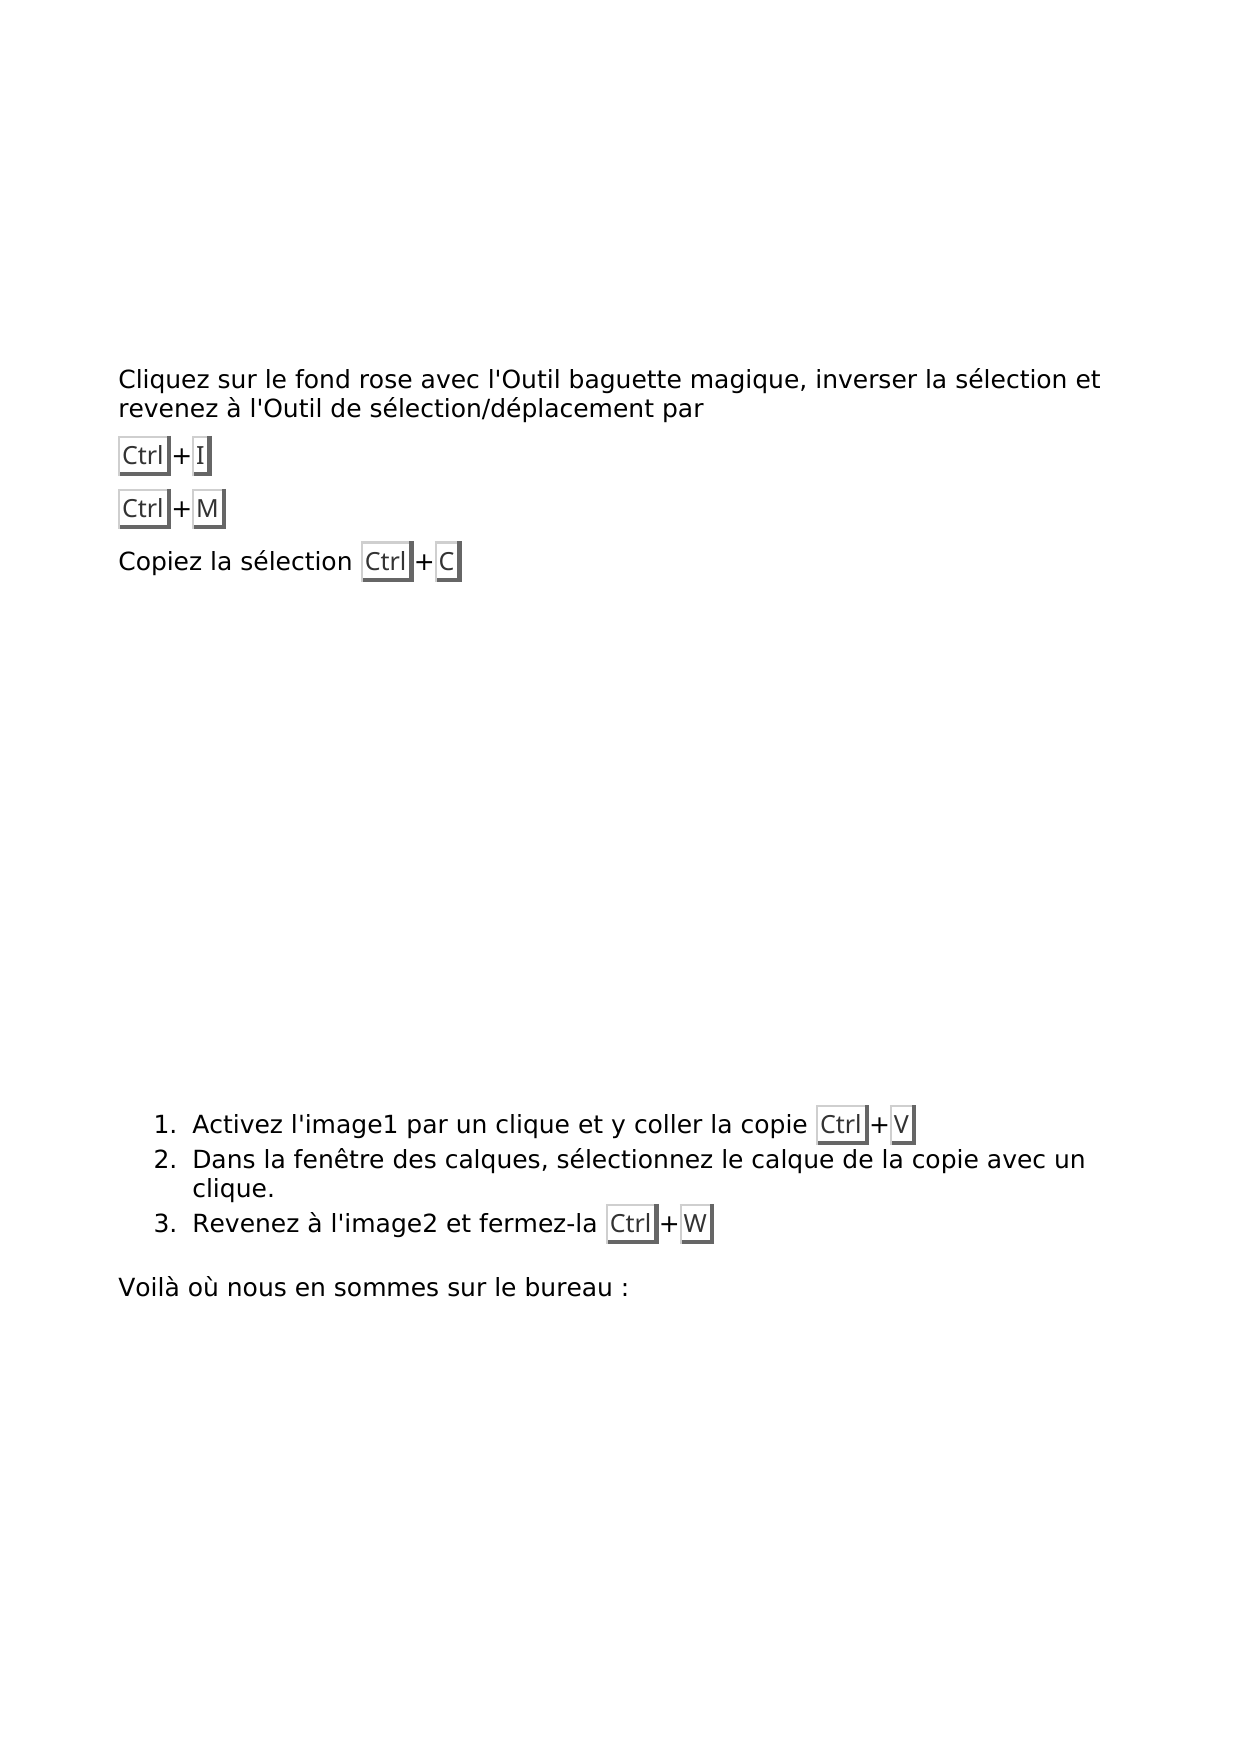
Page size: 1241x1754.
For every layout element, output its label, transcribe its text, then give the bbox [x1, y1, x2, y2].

text Copiez la sélection Ctrl+C [462, 541, 1122, 582]
list Revenez à l'image2 et fermez-la Ctrl+W [659, 1204, 680, 1244]
text Voilà où nous en sommes sur le bureau : [118, 1273, 1122, 1303]
text Copiez la sélection Ctrl+C [414, 541, 435, 582]
list Activez l'image1 par un clique et y coller la copie Ctrl+V [177, 1105, 816, 1145]
text Ctrl+M [171, 489, 192, 529]
list Revenez à l'image2 et fermez-la Ctrl+W [177, 1204, 606, 1244]
text Ctrl+I [171, 436, 192, 476]
text Cliquez sur le fond rose avec l'Outil baguette magique, inverser la sélection et revenez à l'Outil de sélection/déplacement par [118, 365, 1122, 423]
text Ctrl+M [226, 489, 1122, 529]
list Dans la fenêtre des calques, sélectionnez le calque de la copie avec un clique. [177, 1145, 1122, 1204]
text Ctrl+I [212, 436, 1122, 476]
list Activez l'image1 par un clique et y coller la copie Ctrl+V [916, 1105, 1122, 1145]
list Revenez à l'image2 et fermez-la Ctrl+W [714, 1204, 1122, 1244]
text Copiez la sélection Ctrl+C [118, 541, 361, 582]
